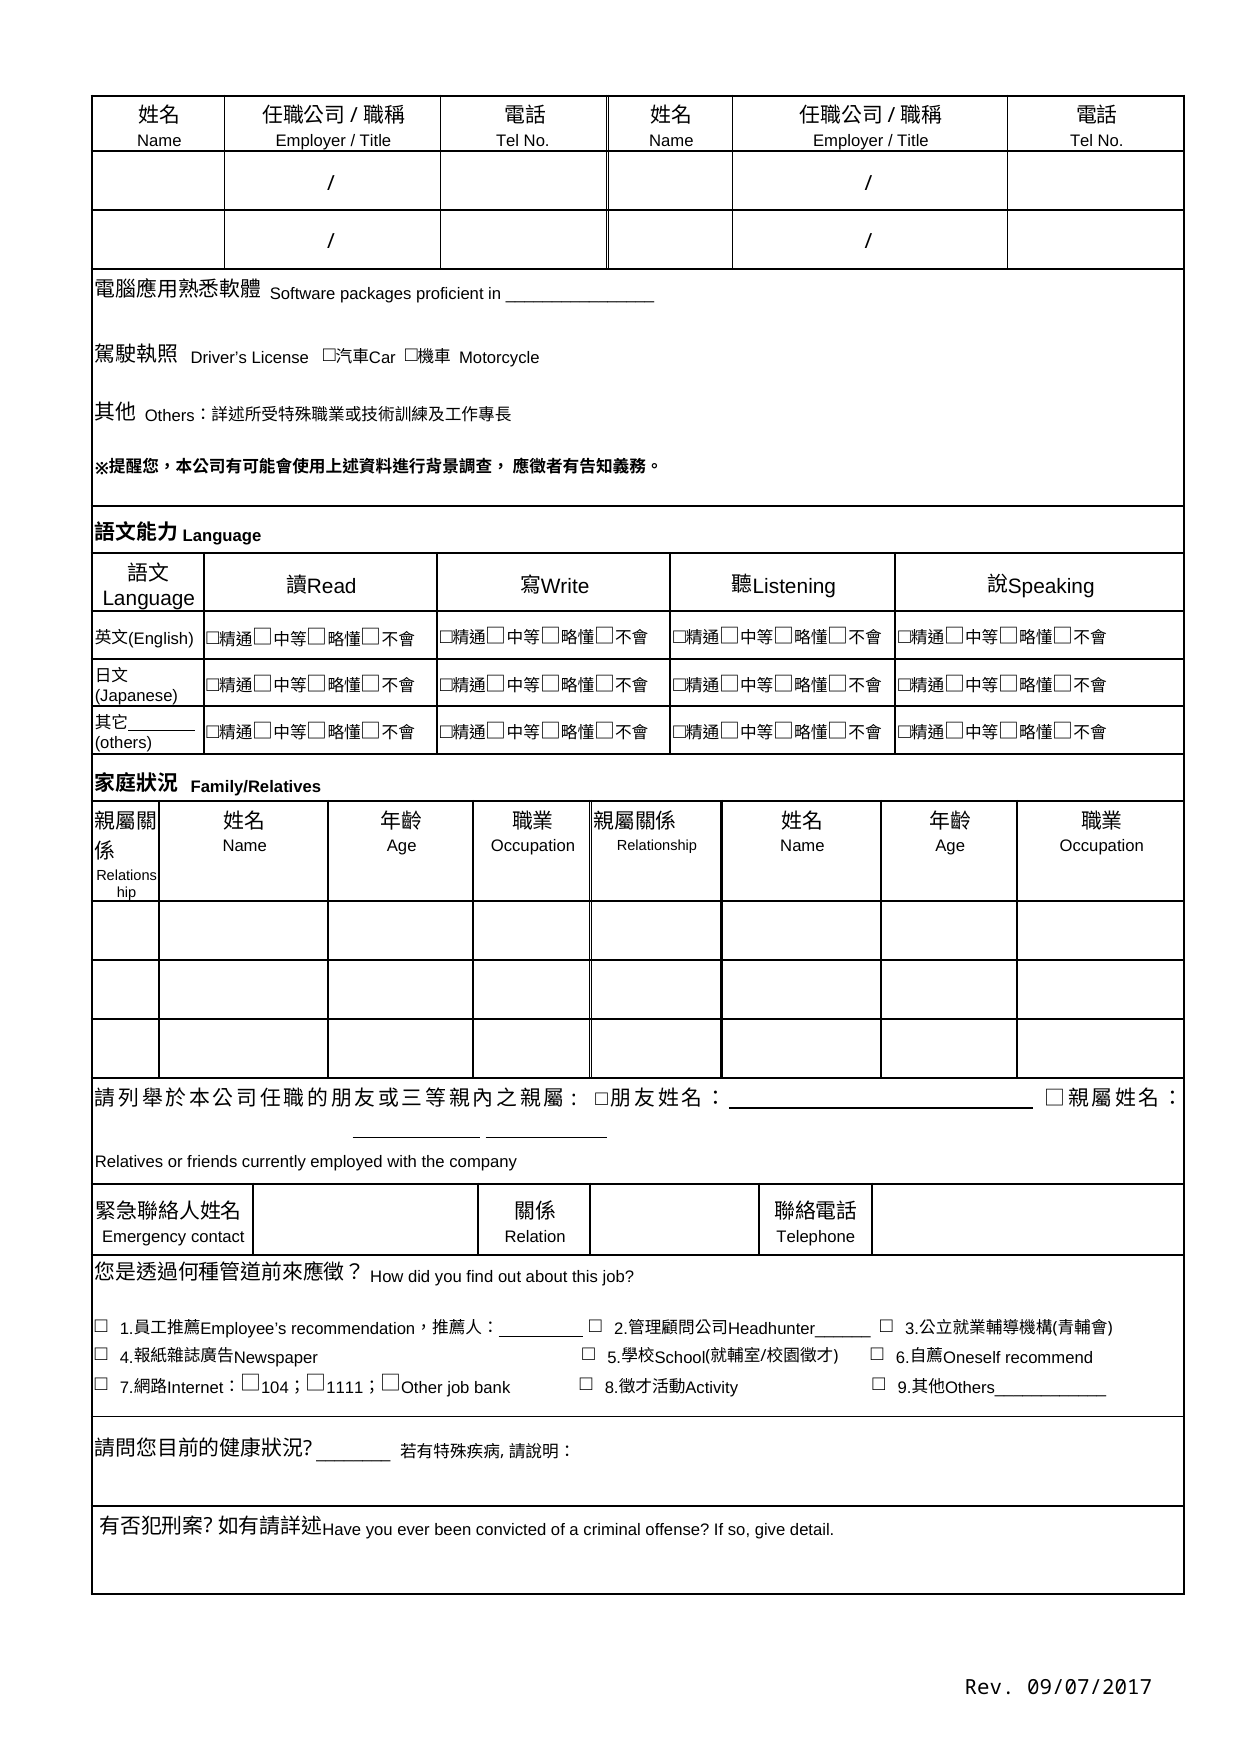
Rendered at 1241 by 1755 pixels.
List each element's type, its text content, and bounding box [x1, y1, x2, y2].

table_cell □精通□中等□略懂□不會 [671, 660, 894, 705]
table_cell [254, 1185, 477, 1253]
table_cell 職業 Occupation [474, 802, 589, 900]
table_cell 其它 (others) [93, 707, 203, 752]
table_cell 語文能力 Language [93, 507, 1183, 552]
table_cell [882, 902, 1016, 959]
table_cell □精通□中等□略懂□不會 [671, 612, 894, 657]
table_cell [160, 961, 327, 1018]
table_cell 聯絡電話 Telephone [760, 1185, 871, 1253]
table_cell / [225, 152, 440, 209]
table_cell 有否犯刑案? 如有請詳述Have you ever been convicted of a criminal offense? If so, give detail. [93, 1507, 1183, 1593]
table_cell □精通□中等□略懂□不會 [896, 660, 1183, 705]
table_cell [474, 902, 589, 959]
table_cell □精通□中等□略懂□不會 [896, 707, 1183, 752]
table_cell 請列舉於本公司任職的朋友或三等親內之親屬: □朋友姓名： □親屬姓名： Relatives or friends currently employed with the company [93, 1079, 1183, 1183]
table_cell □精通□中等□略懂□不會 [205, 660, 436, 705]
table_cell 年齡 Age [882, 802, 1016, 900]
table_cell 讀Read [205, 554, 436, 610]
table_cell / [225, 211, 440, 268]
table_cell 語文Language [93, 554, 203, 610]
table_cell 年齡 Age [329, 802, 472, 900]
table_cell □精通□中等□略懂□不會 [205, 707, 436, 752]
table_cell [1008, 211, 1183, 268]
table_cell 電話 Tel No. [1008, 97, 1183, 150]
table_cell [329, 902, 472, 959]
table_cell [592, 1020, 720, 1077]
table_cell 姓名 Name [723, 802, 880, 900]
table_cell [160, 902, 327, 959]
table_cell □精通□中等□略懂□不會 [896, 612, 1183, 657]
table_cell [609, 152, 732, 209]
table_cell [723, 1020, 880, 1077]
table_cell [1018, 961, 1183, 1018]
table_cell [591, 1185, 758, 1253]
table_cell [93, 1020, 158, 1077]
table_cell 寫Write [438, 554, 669, 610]
table_cell 姓名 Name [93, 97, 224, 150]
table_cell 電腦應用熟悉軟體 Software packages proficient in ________________ 駕駛執照 Driver’s License □汽車Car □機車 Motorcycle 其他 Others：詳述所受特殊職業或技術訓練及工作專長 ※提醒您，本公司有可能會使用上述資料進行背景調查， 應徵者有告知義務。 [93, 270, 1183, 504]
table_cell [873, 1185, 1183, 1253]
table_cell 任職公司 / 職稱 Employer / Title [733, 97, 1007, 150]
table_cell 家庭狀況 Family/Relatives [93, 755, 1183, 800]
table_cell □精通□中等□略懂□不會 [438, 660, 669, 705]
table_cell [93, 211, 224, 268]
table_cell 親屬關係 Relationship [93, 802, 158, 900]
table_cell [1018, 1020, 1183, 1077]
table_cell [474, 1020, 589, 1077]
table_cell [93, 152, 224, 209]
table_cell [329, 961, 472, 1018]
table_cell 親屬關係 Relationship [592, 802, 720, 900]
table_cell 說Speaking [896, 554, 1183, 610]
table_cell [609, 211, 732, 268]
table_cell [592, 902, 720, 959]
table_cell 電話 Tel No. [441, 97, 606, 150]
table_cell [723, 902, 880, 959]
table_cell 姓名 Name [160, 802, 327, 900]
table_cell 日文(Japanese) [93, 660, 203, 705]
table_cell [160, 1020, 327, 1077]
table_cell 緊急聯絡人姓名 Emergency contact [93, 1185, 252, 1253]
table_cell [329, 1020, 472, 1077]
table_cell / [733, 152, 1007, 209]
table_cell [441, 152, 606, 209]
table_cell 請問您目前的健康狀況? ________ 若有特殊疾病, 請說明： [93, 1417, 1183, 1504]
table_cell 職業 Occupation [1018, 802, 1183, 900]
table_cell □精通□中等□略懂□不會 [438, 707, 669, 752]
table_cell [1018, 902, 1183, 959]
table_cell 您是透過何種管道前來應徵？ How did you find out about this job? □ 1.員工推薦Employee’s recommendation，推薦人： □ 2.管理顧問公司Headhunter______ □ 3.公立就業輔導機構(青輔會) □ 4.報紙雜誌廣告Newspaper □ 5.學校School(就輔室/校園徵才) □ 6.自薦Oneself recommend □ 7.網路Internet：□104；□1111；□Other job bank □ 8.徵才活動Activity □ 9.其他Others____________ [93, 1256, 1183, 1416]
table_cell [441, 211, 606, 268]
table_cell 關係 Relation [479, 1185, 589, 1253]
table_cell [592, 961, 720, 1018]
table_cell 姓名 Name [609, 97, 732, 150]
table_cell [1008, 152, 1183, 209]
table_cell / [733, 211, 1007, 268]
table_cell □精通□中等□略懂□不會 [671, 707, 894, 752]
table_cell 任職公司 / 職稱 Employer / Title [225, 97, 440, 150]
table_cell [93, 961, 158, 1018]
table_cell [474, 961, 589, 1018]
table_cell □精通□中等□略懂□不會 [438, 612, 669, 657]
table_cell 英文(English) [93, 612, 203, 657]
table_cell 聽Listening [671, 554, 894, 610]
table_cell [882, 961, 1016, 1018]
table_cell [93, 902, 158, 959]
table_cell [723, 961, 880, 1018]
table_cell [882, 1020, 1016, 1077]
table_cell □精通□中等□略懂□不會 [205, 612, 436, 657]
